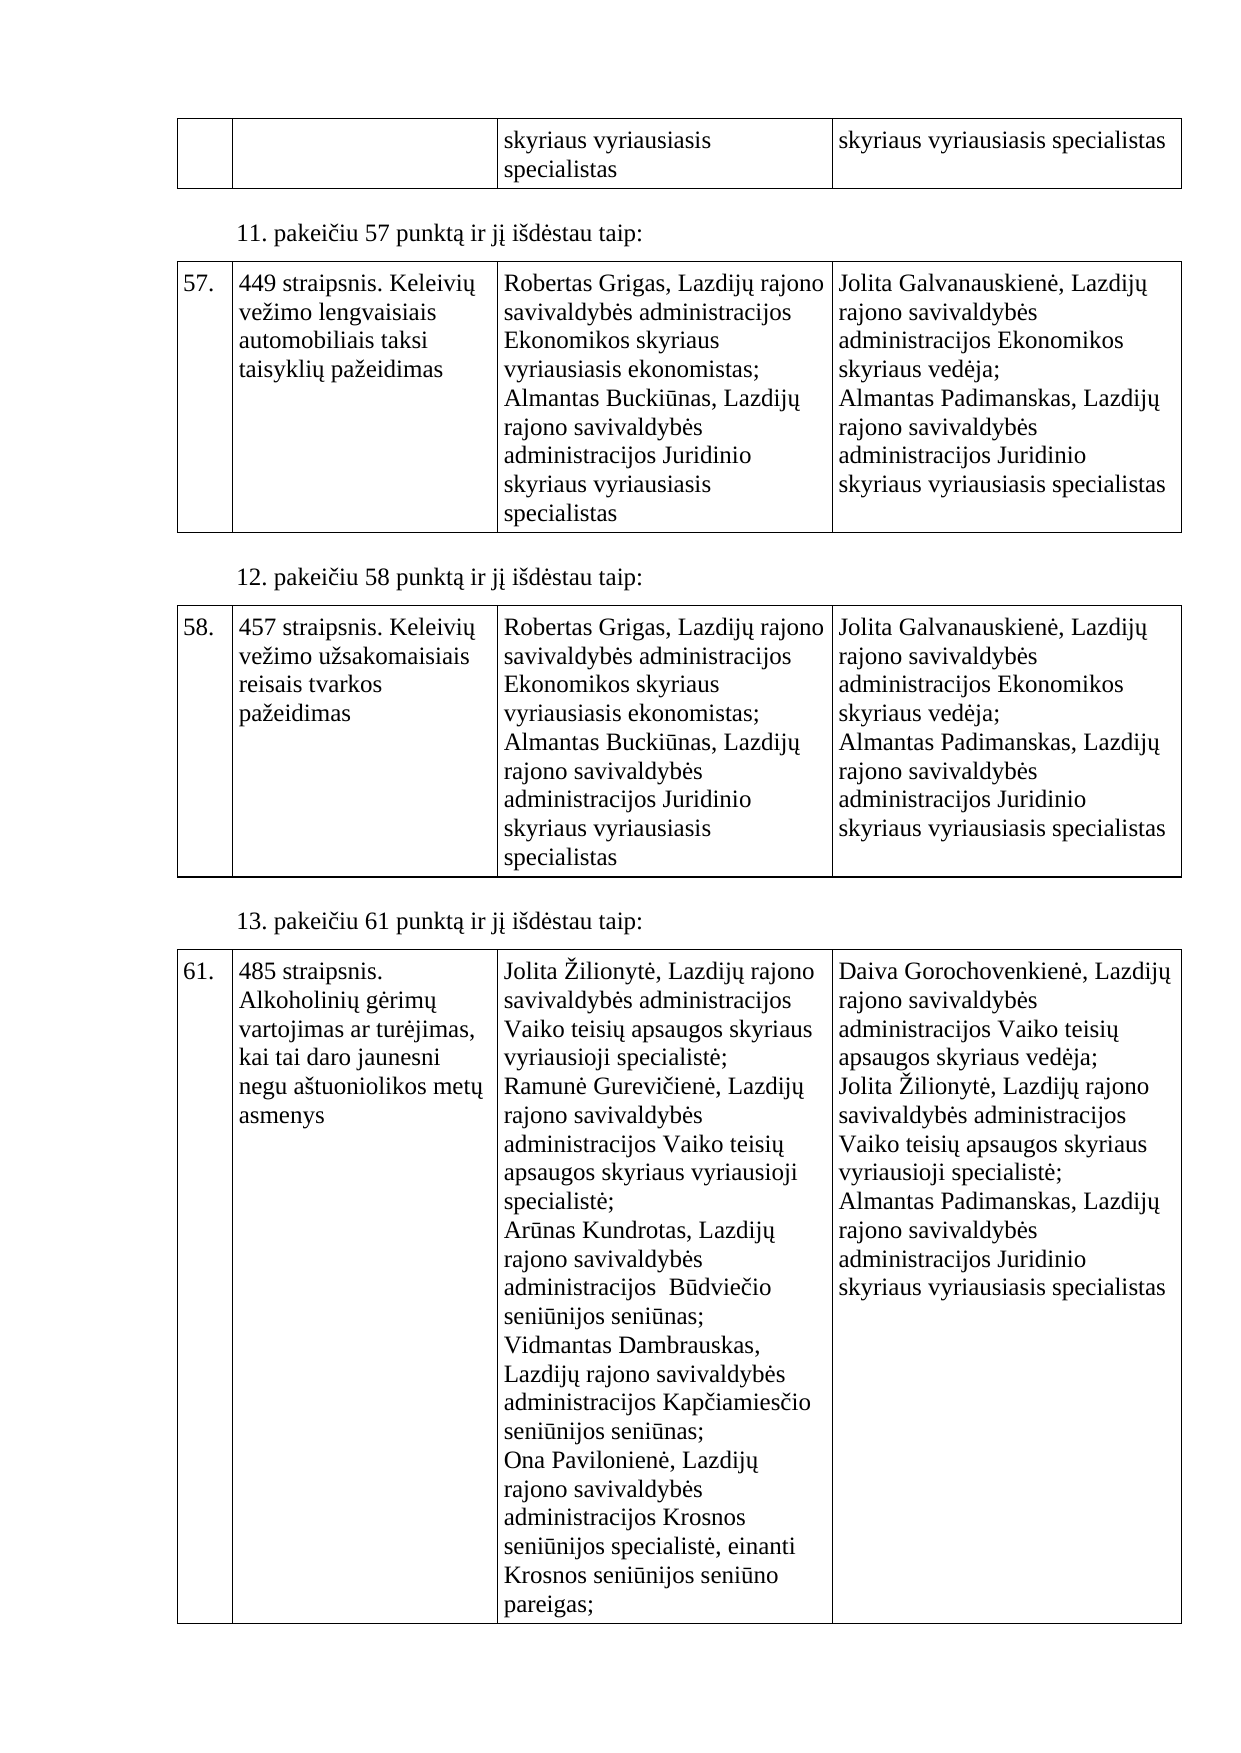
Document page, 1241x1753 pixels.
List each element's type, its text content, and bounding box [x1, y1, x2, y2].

table_header [233, 119, 497, 188]
table_header Robertas Grigas, Lazdijų rajono savivaldybės administracijos Ekonomikos skyriaus vyriausiasis ekonomistas; Almantas Buckiūnas, Lazdijų rajono savivaldybės administracijos Juridinio skyriaus vyriausiasis specialistas [498, 262, 832, 532]
table_header 485 straipsnis. Alkoholinių gėrimų vartojimas ar turėjimas, kai tai daro jaunesni negu aštuoniolikos metų asmenys [233, 950, 497, 1623]
text 11. pakeičiu 57 punktą ir jį išdėstau taip: [236, 218, 1181, 247]
table_header Jolita Galvanauskienė, Lazdijų rajono savivaldybės administracijos Ekonomikos skyriaus vedėja; Almantas Padimanskas, Lazdijų rajono savivaldybės administracijos Juridinio skyriaus vyriausiasis specialistas [833, 262, 1181, 532]
table_header 457 straipsnis. Keleivių vežimo užsakomaisiais reisais tvarkos pažeidimas [233, 606, 497, 876]
text 13. pakeičiu 61 punktą ir jį išdėstau taip: [236, 906, 1181, 935]
table_header [178, 119, 232, 188]
table_header 61. [178, 950, 232, 1623]
table_header Jolita Žilionytė, Lazdijų rajono savivaldybės administracijos Vaiko teisių apsaugos skyriaus vyriausioji specialistė; Ramunė Gurevičienė, Lazdijų rajono savivaldybės administracijos Vaiko teisių apsaugos skyriaus vyriausioji specialistė; Arūnas Kundrotas, Lazdijų rajono savivaldybės administracijos Būdviečio seniūnijos seniūnas; Vidmantas Dambrauskas, Lazdijų rajono savivaldybės administracijos Kapčiamiesčio seniūnijos seniūnas; Ona Pavilonienė, Lazdijų rajono savivaldybės administracijos Krosnos seniūnijos specialistė, einanti Krosnos seniūnijos seniūno pareigas; [498, 950, 832, 1623]
table_header Daiva Gorochovenkienė, Lazdijų rajono savivaldybės administracijos Vaiko teisių apsaugos skyriaus vedėja; Jolita Žilionytė, Lazdijų rajono savivaldybės administracijos Vaiko teisių apsaugos skyriaus vyriausioji specialistė; Almantas Padimanskas, Lazdijų rajono savivaldybės administracijos Juridinio skyriaus vyriausiasis specialistas [833, 950, 1181, 1623]
text 12. pakeičiu 58 punktą ir jį išdėstau taip: [236, 562, 1181, 591]
table_header 449 straipsnis. Keleivių vežimo lengvaisiais automobiliais taksi taisyklių pažeidimas [233, 262, 497, 532]
table_header Jolita Galvanauskienė, Lazdijų rajono savivaldybės administracijos Ekonomikos skyriaus vedėja; Almantas Padimanskas, Lazdijų rajono savivaldybės administracijos Juridinio skyriaus vyriausiasis specialistas [833, 606, 1181, 876]
table_header skyriaus vyriausiasis specialistas [833, 119, 1181, 188]
table_header 57. [178, 262, 232, 532]
table_header skyriaus vyriausiasis specialistas [498, 119, 832, 188]
table_header 58. [178, 606, 232, 876]
table_header Robertas Grigas, Lazdijų rajono savivaldybės administracijos Ekonomikos skyriaus vyriausiasis ekonomistas; Almantas Buckiūnas, Lazdijų rajono savivaldybės administracijos Juridinio skyriaus vyriausiasis specialistas [498, 606, 832, 876]
